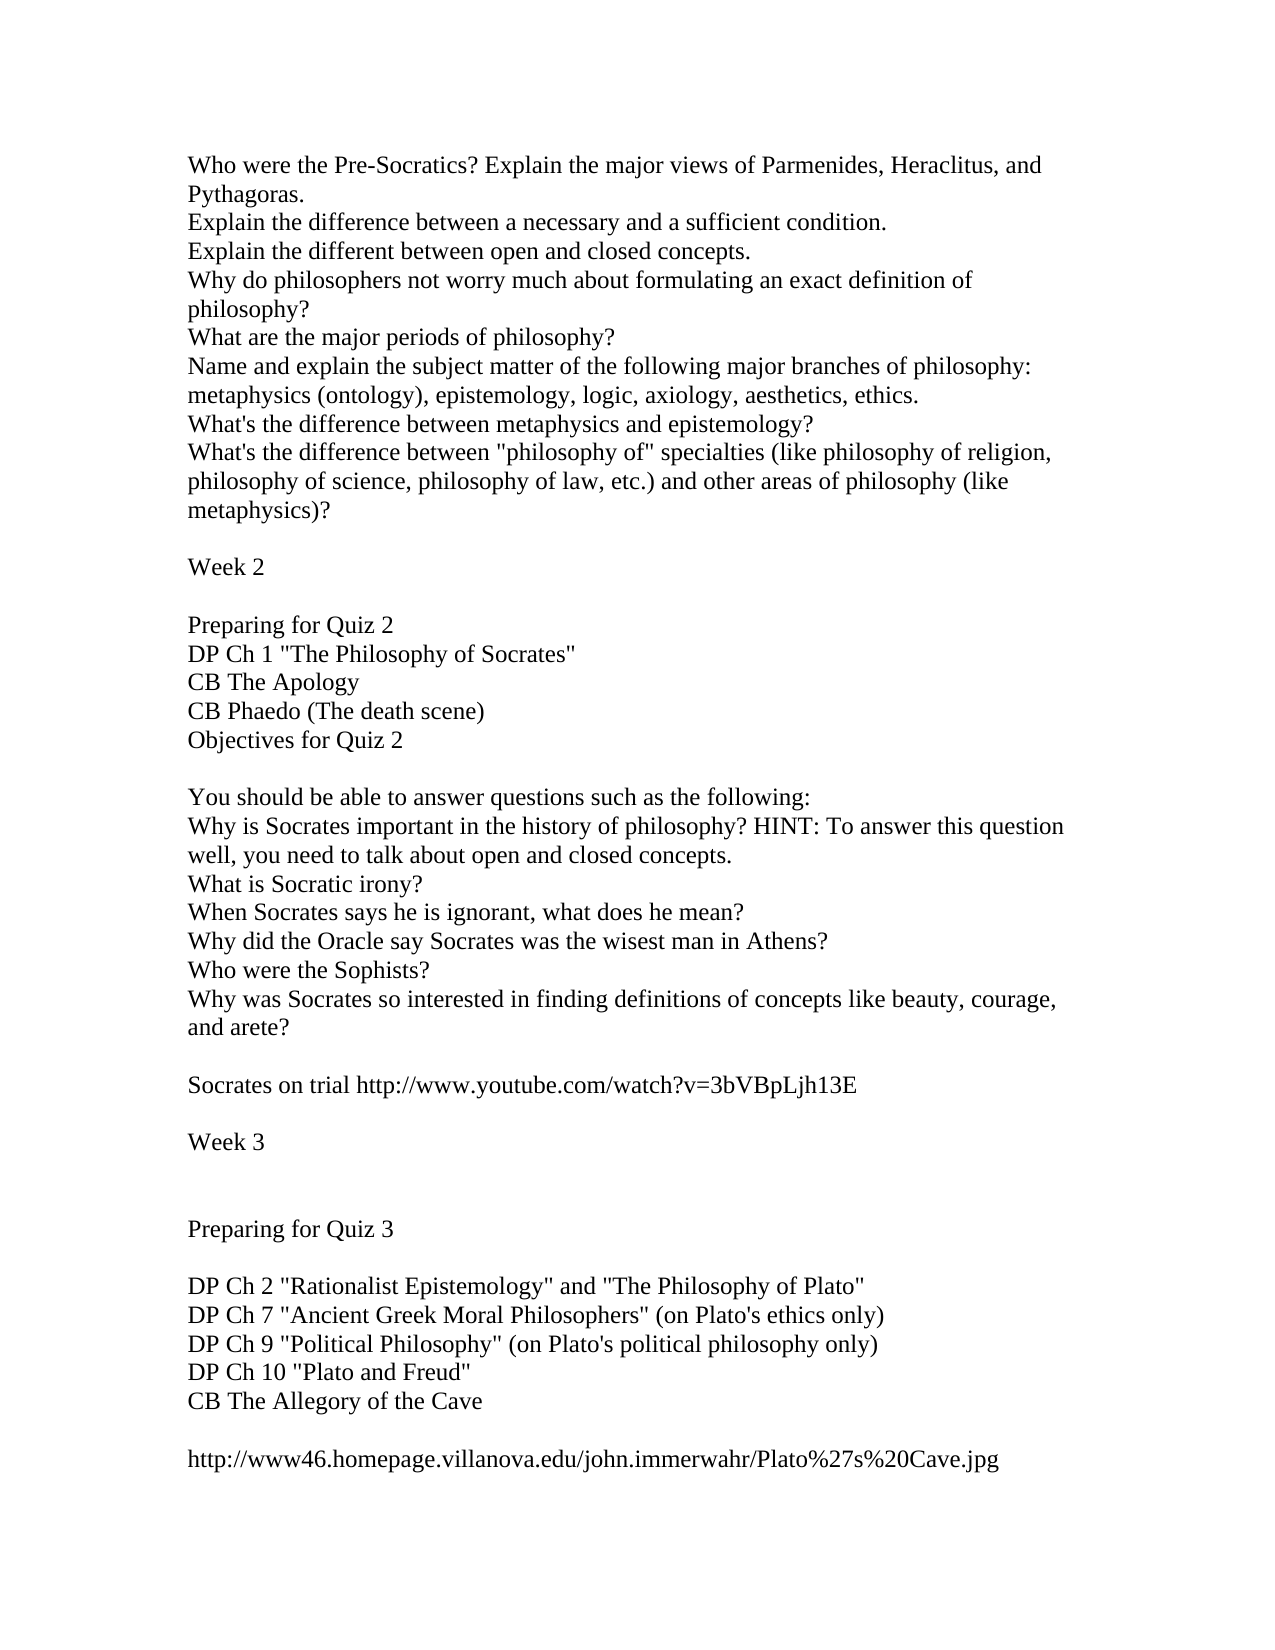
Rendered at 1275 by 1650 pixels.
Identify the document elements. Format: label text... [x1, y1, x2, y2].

text http://www46.homepage.villanova.edu/john.immerwahr/Plato%27s%20Cave.jpg [187, 1444, 1087, 1472]
text Why did the Oracle say Socrates was the wisest man in Athens? [187, 926, 1087, 955]
text CB The Allegory of the Cave [187, 1386, 1087, 1415]
text Why do philosophers not worry much about formulating an exact definition of philosophy? [187, 265, 1087, 322]
text What are the major periods of philosophy? [187, 322, 1087, 351]
text DP Ch 9 "Political Philosophy" (on Plato's political philosophy only) [187, 1329, 1087, 1357]
text What's the difference between "philosophy of" specialties (like philosophy of religion, philosophy of science, philosophy of law, etc.) and other areas of philosophy (like metaphysics)? [187, 437, 1087, 524]
text What is Socratic irony? [187, 869, 1087, 897]
text You should be able to answer questions such as the following: [187, 782, 1087, 811]
text Objectives for Quiz 2 [187, 725, 1087, 754]
text What's the difference between metaphysics and epistemology? [187, 409, 1087, 437]
text Who were the Pre-Socratics? Explain the major views of Parmenides, Heraclitus, and Pythagoras. [187, 150, 1087, 207]
text Name and explain the subject matter of the following major branches of philosophy: metaphysics (ontology), epistemology, logic, axiology, aesthetics, ethics. [187, 351, 1087, 409]
text DP Ch 1 "The Philosophy of Socrates" [187, 639, 1087, 667]
text DP Ch 10 "Plato and Freud" [187, 1357, 1087, 1386]
text CB Phaedo (The death scene) [187, 696, 1087, 725]
text Why is Socrates important in the history of philosophy? HINT: To answer this question well, you need to talk about open and closed concepts. [187, 811, 1087, 869]
text Explain the difference between a necessary and a sufficient condition. [187, 207, 1087, 236]
text Who were the Sophists? [187, 955, 1087, 984]
text Week 3 [187, 1127, 1087, 1156]
text Preparing for Quiz 2 [187, 610, 1087, 639]
text Explain the different between open and closed concepts. [187, 236, 1087, 265]
text DP Ch 2 "Rationalist Epistemology" and "The Philosophy of Plato" [187, 1271, 1087, 1300]
text When Socrates says he is ignorant, what does he mean? [187, 897, 1087, 926]
text Socrates on trial http://www.youtube.com/watch?v=3bVBpLjh13E [187, 1070, 1087, 1099]
text DP Ch 7 "Ancient Greek Moral Philosophers" (on Plato's ethics only) [187, 1300, 1087, 1329]
text Why was Socrates so interested in finding definitions of concepts like beauty, courage, and arete? [187, 984, 1087, 1041]
text CB The Apology [187, 667, 1087, 696]
text Preparing for Quiz 3 [187, 1214, 1087, 1242]
text Week 2 [187, 552, 1087, 581]
